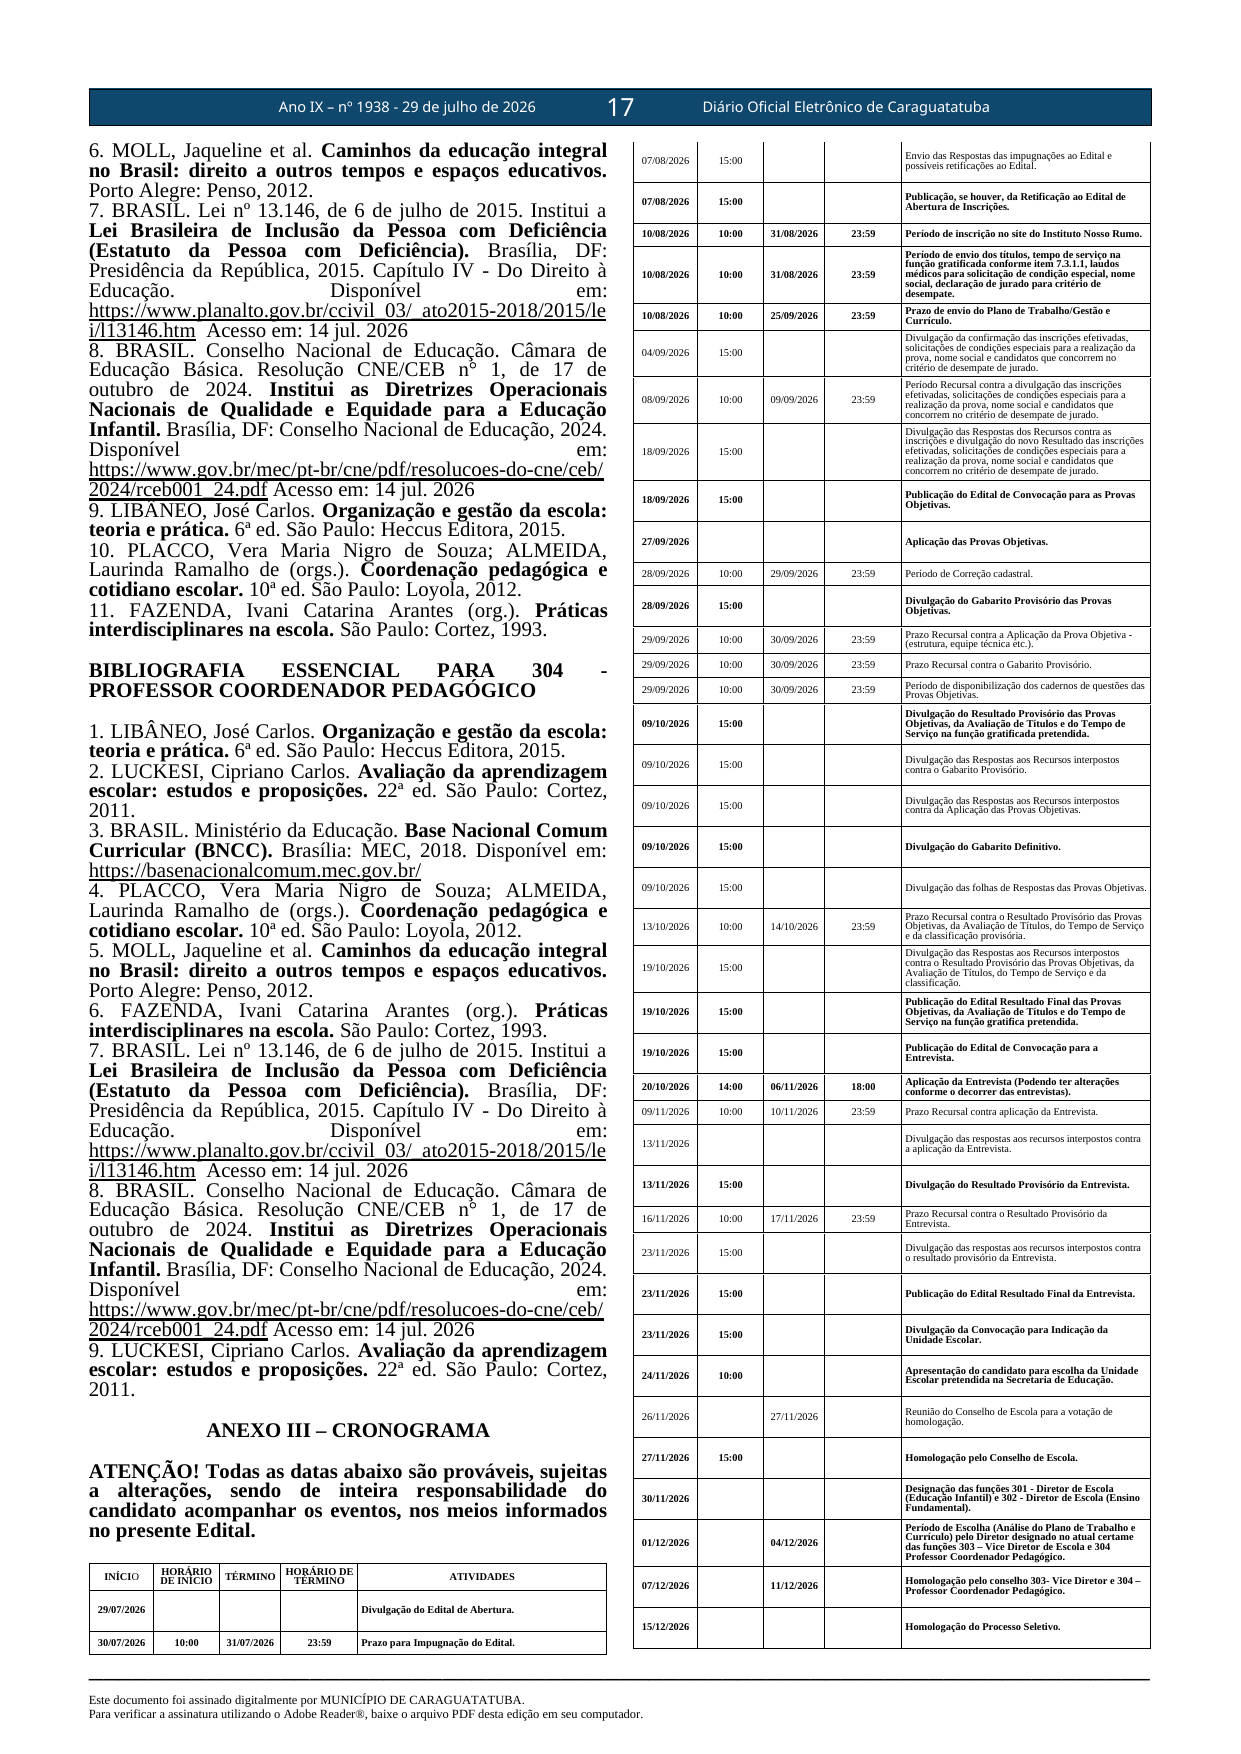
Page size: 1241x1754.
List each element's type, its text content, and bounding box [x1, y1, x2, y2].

table_cell 09/11/2026 [634, 1101, 697, 1124]
table_cell 10/08/2026 [634, 247, 697, 303]
table_cell [698, 522, 763, 562]
text 7. BRASIL. Lei nº 13.146, de 6 de julho de 2015. Institui a Lei Brasileira de Inclusão da Pessoa com Deficiência (Estatuto da Pessoa com Deficiência). Brasília, DF: Presidência da República, 2015. Capítulo IV - Do Direito à Educação. Disponível em: https://www.planalto.gov.br/ccivil_03/_ato2015-2018/2015/lei/l13146.htm Acesso em: 14 jul. 2026 [88, 1042, 608, 1182]
table_cell 15:00 [698, 1438, 763, 1478]
table_cell 15:00 [698, 142, 763, 182]
table_cell Prazo para Impugnação do Edital. [358, 1632, 606, 1654]
table_cell [764, 1034, 824, 1073]
table_cell 07/12/2026 [634, 1567, 697, 1607]
table_cell Publicação do Edital de Convocação para a Entrevista. [902, 1034, 1150, 1073]
table_cell Período de envio dos títulos, tempo de serviço na função gratificada conforme item 7.3.1.1, laudos médicos para solicitação de condição especial, nome social, declaração de jurado para critério de desempate. [902, 247, 1150, 303]
table_cell [764, 522, 824, 562]
table_cell [764, 586, 824, 626]
table_cell 07/08/2026 [634, 142, 697, 182]
table_cell 19/10/2026 [634, 993, 697, 1033]
table_cell Divulgação das folhas de Respostas das Provas Objetivas. [902, 868, 1150, 908]
table_cell Período de disponibilização dos cadernos de questões das Provas Objetivas. [902, 678, 1150, 703]
table_cell [825, 1234, 901, 1273]
table_cell [764, 1166, 824, 1206]
table_cell Aplicação das Provas Objetivas. [902, 522, 1150, 562]
table_cell [764, 1315, 824, 1355]
table_cell 29/09/2026 [634, 628, 697, 653]
table_cell [764, 1125, 824, 1165]
table_cell [764, 142, 824, 182]
table_cell 13/11/2026 [634, 1166, 697, 1206]
table_cell 15:00 [698, 1275, 763, 1314]
table_cell [764, 1479, 824, 1519]
table_cell Período Recursal contra a divulgação das inscrições efetivadas, solicitações de condições especiais para a realização da prova, nome social e candidatos que concorrem no critério de desempate de jurado. [902, 378, 1150, 423]
table_cell 23:59 [281, 1632, 357, 1654]
text BIBLIOGRAFIA ESSENCIAL PARA 304 - PROFESSOR COORDENADOR PEDAGÓGICO [88, 662, 608, 702]
table_cell Publicação, se houver, da Retificação ao Edital de Abertura de Inscrições. [902, 183, 1150, 223]
table_cell Divulgação do Resultado Provisório da Entrevista. [902, 1166, 1150, 1206]
table_cell 10:00 [698, 1356, 763, 1396]
table_cell 23:59 [825, 378, 901, 423]
table_cell 23:59 [825, 563, 901, 585]
table_cell [764, 331, 824, 376]
table_cell Divulgação do Edital de Abertura. [358, 1591, 606, 1631]
table_cell Divulgação das respostas aos recursos interpostos contra o resultado provisório da Entrevista. [902, 1234, 1150, 1273]
text 11. FAZENDA, Ivani Catarina Arantes (org.). Práticas interdisciplinares na escola. São Paulo: Cortez, 1993. [88, 601, 608, 641]
table_cell Período de Correção cadastral. [902, 563, 1150, 585]
table_cell 28/09/2026 [634, 563, 697, 585]
table_cell 10:00 [154, 1632, 219, 1654]
table_cell 27/11/2026 [634, 1438, 697, 1478]
table_header INÍCIO [90, 1564, 153, 1590]
table_cell [825, 586, 901, 626]
table_cell 10:00 [698, 1101, 763, 1124]
table_cell 23:59 [825, 224, 901, 246]
table_cell 09/10/2026 [634, 745, 697, 785]
table_cell [764, 481, 824, 521]
table_cell Período de inscrição no site do Instituto Nosso Rumo. [902, 224, 1150, 246]
table_cell 15:00 [698, 331, 763, 376]
table_cell [825, 786, 901, 826]
table_cell [154, 1591, 219, 1631]
table_cell 10:00 [698, 224, 763, 246]
text 10. PLACCO, Vera Maria Nigro de Souza; ALMEIDA, Laurinda Ramalho de (orgs.). Coordenação pedagógica e cotidiano escolar. 10ª ed. São Paulo: Loyola, 2012. [88, 541, 608, 601]
table_cell 09/10/2026 [634, 868, 697, 908]
table_cell Designação das funções 301 - Diretor de Escola (Educação Infantil) e 302 - Diretor de Escola (Ensino Fundamental). [902, 1479, 1150, 1519]
table_cell [825, 1275, 901, 1314]
table_cell Divulgação do Resultado Provisório das Provas Objetivas, da Avaliação de Títulos e do Tempo de Serviço na função gratificada pretendida. [902, 705, 1150, 744]
table_cell 23:59 [825, 654, 901, 677]
table_cell Período de Escolha (Análise do Plano de Trabalho e Currículo) pelo Diretor designado no atual certame das funções 303 – Vice Diretor de Escola e 304 Professor Coordenador Pedagógico. [902, 1520, 1150, 1566]
table_cell 15:00 [698, 868, 763, 908]
table_header TÉRMINO [220, 1564, 280, 1590]
table_cell [764, 946, 824, 992]
table_cell 11/12/2026 [764, 1567, 824, 1607]
table_cell Divulgação da confirmação das inscrições efetivadas, solicitações de condições especiais para a realização da prova, nome social e candidatos que concorrem no critério de desempate de jurado. [902, 331, 1150, 376]
table_cell 23:59 [825, 304, 901, 330]
table_cell [764, 705, 824, 744]
table_cell 23:59 [825, 1101, 901, 1124]
table_cell Divulgação do Gabarito Provisório das Provas Objetivas. [902, 586, 1150, 626]
table_cell 19/10/2026 [634, 946, 697, 992]
table_cell [764, 183, 824, 223]
table_cell [825, 745, 901, 785]
table_cell Prazo Recursal contra aplicação da Entrevista. [902, 1101, 1150, 1124]
table_cell Envio das Respostas das impugnações ao Edital e possíveis retificações ao Edital. [902, 142, 1150, 182]
text 8. BRASIL. Conselho Nacional de Educação. Câmara de Educação Básica. Resolução CNE/CEB n° 1, de 17 de outubro de 2024. Institui as Diretrizes Operacionais Nacionais de Qualidade e Equidade para a Educação Infantil. Brasília, DF: Conselho Nacional de Educação, 2024. Disponível em: https://www.gov.br/mec/pt-br/cne/pdf/resolucoes-do-cne/ceb/2024/rceb001_24.pdf Acesso em: 14 jul. 2026 [88, 342, 608, 501]
table_cell [764, 424, 824, 480]
table_cell [825, 1520, 901, 1566]
table_cell [825, 868, 901, 908]
table_cell 15:00 [698, 424, 763, 480]
table_cell [825, 1608, 901, 1648]
table_cell 31/08/2026 [764, 247, 824, 303]
table_cell 16/11/2026 [634, 1207, 697, 1232]
table_cell [825, 946, 901, 992]
table_cell Divulgação do Gabarito Definitivo. [902, 827, 1150, 867]
table_cell 26/11/2026 [634, 1397, 697, 1437]
table_cell [825, 993, 901, 1033]
table_cell [825, 1125, 901, 1165]
table_cell 29/09/2026 [764, 563, 824, 585]
table_cell 30/11/2026 [634, 1479, 697, 1519]
table_cell [825, 1315, 901, 1355]
table_cell 23:59 [825, 909, 901, 945]
table_cell 29/09/2026 [634, 678, 697, 703]
table_cell [764, 993, 824, 1033]
table_cell Reunião do Conselho de Escola para a votação de homologação. [902, 1397, 1150, 1437]
table_cell 10:00 [698, 1207, 763, 1232]
table_cell [698, 1608, 763, 1648]
table_cell 15:00 [698, 827, 763, 867]
table_cell [825, 481, 901, 521]
table_cell Homologação pelo Conselho de Escola. [902, 1438, 1150, 1478]
table_cell [764, 868, 824, 908]
table_cell 09/10/2026 [634, 705, 697, 744]
table_cell Publicação do Edital Resultado Final da Entrevista. [902, 1275, 1150, 1314]
table_cell 24/11/2026 [634, 1356, 697, 1396]
table_header ATIVIDADES [358, 1564, 606, 1590]
table_cell 13/10/2026 [634, 909, 697, 945]
table_cell Prazo Recursal contra o Resultado Provisório da Entrevista. [902, 1207, 1150, 1232]
table_cell 10:00 [698, 909, 763, 945]
table_cell 23/11/2026 [634, 1234, 697, 1273]
table_cell Prazo de envio do Plano de Trabalho/Gestão e Currículo. [902, 304, 1150, 330]
table_cell 08/09/2026 [634, 378, 697, 423]
table_cell 23:59 [825, 247, 901, 303]
table_cell [764, 1275, 824, 1314]
table_cell [698, 1567, 763, 1607]
text 5. MOLL, Jaqueline et al. Caminhos da educação integral no Brasil: direito a outros tempos e espaços educativos. Porto Alegre: Penso, 2012. [88, 942, 608, 1002]
table_cell Homologação pelo conselho 303- Vice Diretor e 304 – Professor Coordenador Pedagógico. [902, 1567, 1150, 1607]
table_cell 18/09/2026 [634, 424, 697, 480]
table_cell 15/12/2026 [634, 1608, 697, 1648]
table_cell 18:00 [825, 1075, 901, 1100]
table_cell 14/10/2026 [764, 909, 824, 945]
table_cell Publicação do Edital de Convocação para as Provas Objetivas. [902, 481, 1150, 521]
table_cell [825, 1479, 901, 1519]
table_cell [281, 1591, 357, 1631]
table_cell 10/08/2026 [634, 304, 697, 330]
table_cell [825, 827, 901, 867]
table_cell 15:00 [698, 1234, 763, 1273]
table_cell 15:00 [698, 183, 763, 223]
table_cell [764, 1608, 824, 1648]
text 9. LIBÂNEO, José Carlos. Organização e gestão da escola: teoria e prática. 6ª ed. São Paulo: Heccus Editora, 2015. [88, 501, 608, 541]
table_cell 31/07/2026 [220, 1632, 280, 1654]
table_cell 09/09/2026 [764, 378, 824, 423]
table_cell 15:00 [698, 993, 763, 1033]
table_cell Aplicação da Entrevista (Podendo ter alterações conforme o decorrer das entrevistas). [902, 1075, 1150, 1100]
table_cell 30/09/2026 [764, 678, 824, 703]
table_cell 10:00 [698, 563, 763, 585]
text 6. MOLL, Jaqueline et al. Caminhos da educação integral no Brasil: direito a outros tempos e espaços educativos. Porto Alegre: Penso, 2012. [88, 142, 608, 202]
table_cell 30/09/2026 [764, 628, 824, 653]
table_cell 15:00 [698, 786, 763, 826]
text 1. LIBÂNEO, José Carlos. Organização e gestão da escola: teoria e prática. 6ª ed. São Paulo: Heccus Editora, 2015. [88, 722, 608, 762]
table_cell 10:00 [698, 304, 763, 330]
table_cell 29/07/2026 [90, 1591, 153, 1631]
table_cell [825, 142, 901, 182]
table_cell Divulgação da Convocação para Indicação da Unidade Escolar. [902, 1315, 1150, 1355]
table_cell 04/09/2026 [634, 331, 697, 376]
text 3. BRASIL. Ministério da Educação. Base Nacional Comum Curricular (BNCC). Brasília: MEC, 2018. Disponível em: https://basenacionalcomum.mec.gov.br/ [88, 822, 608, 882]
text 4. PLACCO, Vera Maria Nigro de Souza; ALMEIDA, Laurinda Ramalho de (orgs.). Coordenação pedagógica e cotidiano escolar. 10ª ed. São Paulo: Loyola, 2012. [88, 882, 608, 942]
text ANEXO III – CRONOGRAMA [88, 1422, 608, 1442]
table_cell Publicação do Edital Resultado Final das Provas Objetivas, da Avaliação de Títulos e do Tempo de Serviço na função gratifica pretendida. [902, 993, 1150, 1033]
table_cell [764, 786, 824, 826]
table_cell 10:00 [698, 678, 763, 703]
table_cell Prazo Recursal contra a Aplicação da Prova Objetiva - (estrutura, equipe técnica etc.). [902, 628, 1150, 653]
table_header HORÁRIO DE TÉRMINO [281, 1564, 357, 1590]
table_cell 27/09/2026 [634, 522, 697, 562]
table_cell [825, 1034, 901, 1073]
table_cell 15:00 [698, 586, 763, 626]
table_cell 10:00 [698, 378, 763, 423]
table_cell 23:59 [825, 1207, 901, 1232]
table_cell [764, 1438, 824, 1478]
table_cell Divulgação das Respostas aos Recursos interpostos contra o Resultado Provisório das Provas Objetivas, da Avaliação de Títulos, do Tempo de Serviço e da classificação. [902, 946, 1150, 992]
table_cell Divulgação das Respostas dos Recursos contra as inscrições e divulgação do novo Resultado das inscrições efetivadas, solicitações de condições especiais para a realização da prova, nome social e candidatos que concorrem no critério de desempate de jurado. [902, 424, 1150, 480]
table_cell 06/11/2026 [764, 1075, 824, 1100]
table_cell 07/08/2026 [634, 183, 697, 223]
table_cell 15:00 [698, 705, 763, 744]
table_cell Prazo Recursal contra o Gabarito Provisório. [902, 654, 1150, 677]
table_cell 17/11/2026 [764, 1207, 824, 1232]
table_cell [764, 745, 824, 785]
text 2. LUCKESI, Cipriano Carlos. Avaliação da aprendizagem escolar: estudos e proposições. 22ª ed. São Paulo: Cortez, 2011. [88, 762, 608, 822]
table_cell 09/10/2026 [634, 827, 697, 867]
text 7. BRASIL. Lei nº 13.146, de 6 de julho de 2015. Institui a Lei Brasileira de Inclusão da Pessoa com Deficiência (Estatuto da Pessoa com Deficiência). Brasília, DF: Presidência da República, 2015. Capítulo IV - Do Direito à Educação. Disponível em: https://www.planalto.gov.br/ccivil_03/_ato2015-2018/2015/lei/l13146.htm Acesso em: 14 jul. 2026 [88, 202, 608, 342]
table_cell 27/11/2026 [764, 1397, 824, 1437]
table_cell [698, 1520, 763, 1566]
table_cell Divulgação das Respostas aos Recursos interpostos contra da Aplicação das Provas Objetivas. [902, 786, 1150, 826]
table_cell 30/07/2026 [90, 1632, 153, 1654]
table_cell 15:00 [698, 946, 763, 992]
table_cell [825, 183, 901, 223]
table_cell [764, 1356, 824, 1396]
table_cell 20/10/2026 [634, 1075, 697, 1100]
table_cell Prazo Recursal contra o Resultado Provisório das Provas Objetivas, da Avaliação de Títulos, do Tempo de Serviço e da classificação provisória. [902, 909, 1150, 945]
table_cell 31/08/2026 [764, 224, 824, 246]
text 8. BRASIL. Conselho Nacional de Educação. Câmara de Educação Básica. Resolução CNE/CEB n° 1, de 17 de outubro de 2024. Institui as Diretrizes Operacionais Nacionais de Qualidade e Equidade para a Educação Infantil. Brasília, DF: Conselho Nacional de Educação, 2024. Disponível em: https://www.gov.br/mec/pt-br/cne/pdf/resolucoes-do-cne/ceb/2024/rceb001_24.pdf Acesso em: 14 jul. 2026 [88, 1182, 608, 1341]
table_cell [825, 424, 901, 480]
table_cell [220, 1591, 280, 1631]
table_cell [825, 1567, 901, 1607]
table_cell [825, 1438, 901, 1478]
table_cell [825, 705, 901, 744]
table_cell [764, 1234, 824, 1273]
table_cell 15:00 [698, 481, 763, 521]
table_cell 25/09/2026 [764, 304, 824, 330]
table_cell [825, 522, 901, 562]
table_cell 10/11/2026 [764, 1101, 824, 1124]
table_cell 15:00 [698, 745, 763, 785]
text ATENÇÃO! Todas as datas abaixo são prováveis, sujeitas a alterações, sendo de inteira responsabilidade do candidato acompanhar os eventos, nos meios informados no presente Edital. [88, 1462, 608, 1542]
table_cell 19/10/2026 [634, 1034, 697, 1073]
table_cell [698, 1479, 763, 1519]
table_cell 30/09/2026 [764, 654, 824, 677]
table_cell 09/10/2026 [634, 786, 697, 826]
table_cell 29/09/2026 [634, 654, 697, 677]
table_cell Apresentação do candidato para escolha da Unidade Escolar pretendida na Secretaria de Educação. [902, 1356, 1150, 1396]
table_cell Homologação do Processo Seletivo. [902, 1608, 1150, 1648]
table_cell 04/12/2026 [764, 1520, 824, 1566]
table_cell 28/09/2026 [634, 586, 697, 626]
table_cell 18/09/2026 [634, 481, 697, 521]
table_cell [825, 1397, 901, 1437]
table_cell 10:00 [698, 654, 763, 677]
table_header HORÁRIO DE INÍCIO [154, 1564, 219, 1590]
table_cell 23/11/2026 [634, 1315, 697, 1355]
table_cell [698, 1125, 763, 1165]
table_cell [698, 1397, 763, 1437]
table_cell 15:00 [698, 1034, 763, 1073]
table_cell 15:00 [698, 1166, 763, 1206]
table_cell 13/11/2026 [634, 1125, 697, 1165]
table_cell [825, 1166, 901, 1206]
table_cell 23/11/2026 [634, 1275, 697, 1314]
table_cell 10:00 [698, 628, 763, 653]
text 6. FAZENDA, Ivani Catarina Arantes (org.). Práticas interdisciplinares na escola. São Paulo: Cortez, 1993. [88, 1002, 608, 1042]
table_cell Divulgação das respostas aos recursos interpostos contra a aplicação da Entrevista. [902, 1125, 1150, 1165]
table_cell 15:00 [698, 1315, 763, 1355]
table_cell [825, 1356, 901, 1396]
table_cell [825, 331, 901, 376]
table_cell 01/12/2026 [634, 1520, 697, 1566]
table_cell 23:59 [825, 678, 901, 703]
table_cell Divulgação das Respostas aos Recursos interpostos contra o Gabarito Provisório. [902, 745, 1150, 785]
text 9. LUCKESI, Cipriano Carlos. Avaliação da aprendizagem escolar: estudos e proposições. 22ª ed. São Paulo: Cortez, 2011. [88, 1341, 608, 1401]
table_cell 14:00 [698, 1075, 763, 1100]
table_cell 10/08/2026 [634, 224, 697, 246]
table_cell 23:59 [825, 628, 901, 653]
table_cell [764, 827, 824, 867]
table_cell 10:00 [698, 247, 763, 303]
